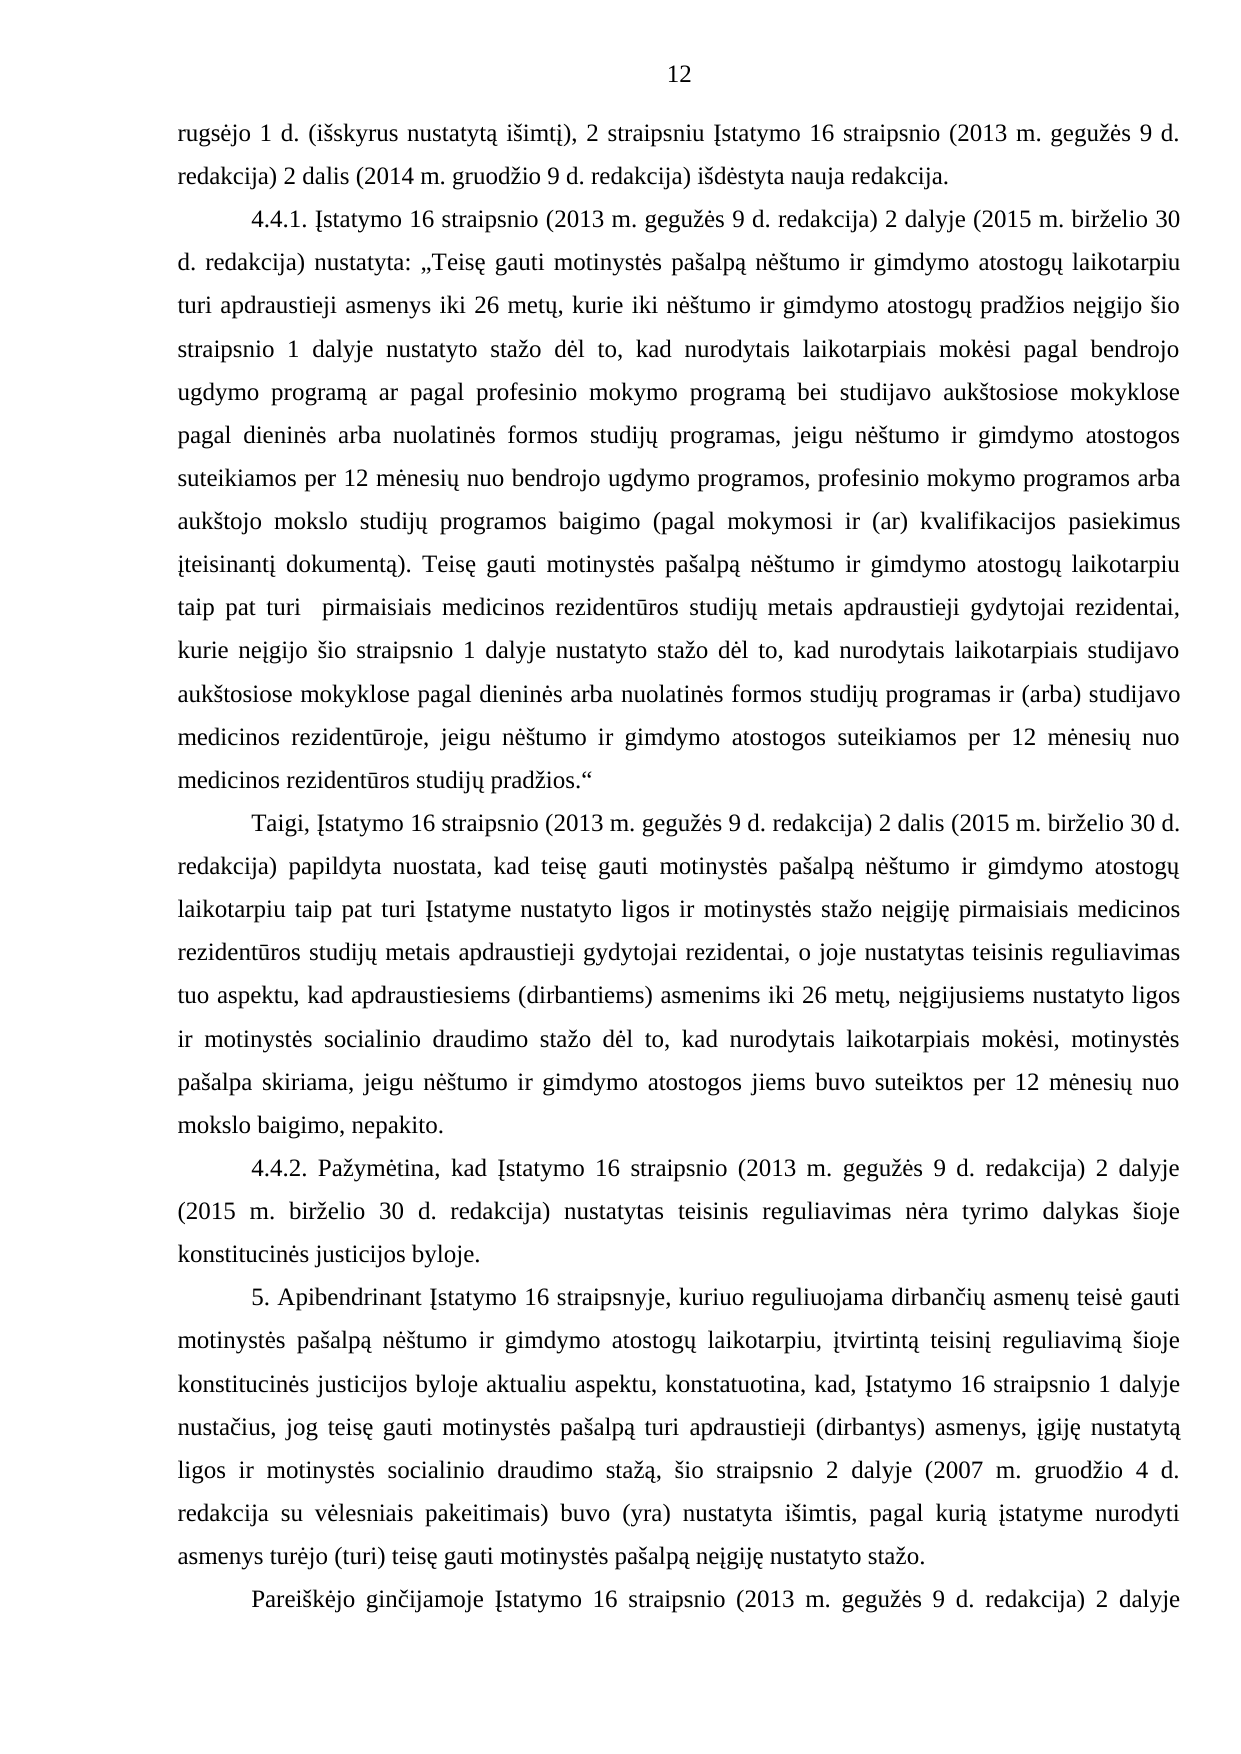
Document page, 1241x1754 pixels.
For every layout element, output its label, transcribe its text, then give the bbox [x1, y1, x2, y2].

text Taigi, Įstatymo 16 straipsnio (2013 m. gegužės 9 d. redakcija) 2 dalis (2015 m. birželio 30 d. redakcija) papildyta nuostata, kad teisę gauti motinystės pašalpą nėštumo ir gimdymo atostogų laikotarpiu taip pat turi Įstatyme nustatyto ligos ir motinystės stažo neįgiję pirmaisiais medicinos rezidentūros studijų metais apdraustieji gydytojai rezidentai, o joje nustatytas teisinis reguliavimas tuo aspektu, kad apdraustiesiems (dirbantiems) asmenims iki 26 metų, neįgijusiems nustatyto ligos ir motinystės socialinio draudimo stažo dėl to, kad nurodytais laikotarpiais mokėsi, motinystės pašalpa skiriama, jeigu nėštumo ir gimdymo atostogos jiems buvo suteiktos per 12 mėnesių nuo mokslo baigimo, nepakito. [177, 808, 1181, 1139]
text 4.4.1. Įstatymo 16 straipsnio (2013 m. gegužės 9 d. redakcija) 2 dalyje (2015 m. birželio 30 d. redakcija) nustatyta: „Teisę gauti motinystės pašalpą nėštumo ir gimdymo atostogų laikotarpiu turi apdraustieji asmenys iki 26 metų, kurie iki nėštumo ir gimdymo atostogų pradžios neįgijo šio straipsnio 1 dalyje nustatyto stažo dėl to, kad nurodytais laikotarpiais mokėsi pagal bendrojo ugdymo programą ar pagal profesinio mokymo programą bei studijavo aukštosiose mokyklose pagal dieninės arba nuolatinės formos studijų programas, jeigu nėštumo ir gimdymo atostogos suteikiamos per 12 mėnesių nuo bendrojo ugdymo programos, profesinio mokymo programos arba aukštojo mokslo studijų programos baigimo (pagal mokymosi ir (ar) kvalifikacijos pasiekimus įteisinantį dokumentą). Teisę gauti motinystės pašalpą nėštumo ir gimdymo atostogų laikotarpiu taip pat turi pirmaisiais medicinos rezidentūros studijų metais apdraustieji gydytojai rezidentai, kurie neįgijo šio straipsnio 1 dalyje nustatyto stažo dėl to, kad nurodytais laikotarpiais studijavo aukštosiose mokyklose pagal dieninės arba nuolatinės formos studijų programas ir (arba) studijavo medicinos rezidentūroje, jeigu nėštumo ir gimdymo atostogos suteikiamos per 12 mėnesių nuo medicinos rezidentūros studijų pradžios.“ [177, 204, 1181, 794]
text 4.4.2. Pažymėtina, kad Įstatymo 16 straipsnio (2013 m. gegužės 9 d. redakcija) 2 dalyje (2015 m. birželio 30 d. redakcija) nustatytas teisinis reguliavimas nėra tyrimo dalykas šioje konstitucinės justicijos byloje. [177, 1153, 1181, 1268]
text Pareiškėjo ginčijamoje Įstatymo 16 straipsnio (2013 m. gegužės 9 d. redakcija) 2 dalyje [177, 1584, 1181, 1613]
text rugsėjo 1 d. (išskyrus nustatytą išimtį), 2 straipsniu Įstatymo 16 straipsnio (2013 m. gegužės 9 d. redakcija) 2 dalis (2014 m. gruodžio 9 d. redakcija) išdėstyta nauja redakcija. [177, 118, 1181, 190]
text 5. Apibendrinant Įstatymo 16 straipsnyje, kuriuo reguliuojama dirbančių asmenų teisė gauti motinystės pašalpą nėštumo ir gimdymo atostogų laikotarpiu, įtvirtintą teisinį reguliavimą šioje konstitucinės justicijos byloje aktualiu aspektu, konstatuotina, kad, Įstatymo 16 straipsnio 1 dalyje nustačius, jog teisę gauti motinystės pašalpą turi apdraustieji (dirbantys) asmenys, įgiję nustatytą ligos ir motinystės socialinio draudimo stažą, šio straipsnio 2 dalyje (2007 m. gruodžio 4 d. redakcija su vėlesniais pakeitimais) buvo (yra) nustatyta išimtis, pagal kurią įstatyme nurodyti asmenys turėjo (turi) teisę gauti motinystės pašalpą neįgiję nustatyto stažo. [177, 1282, 1181, 1570]
